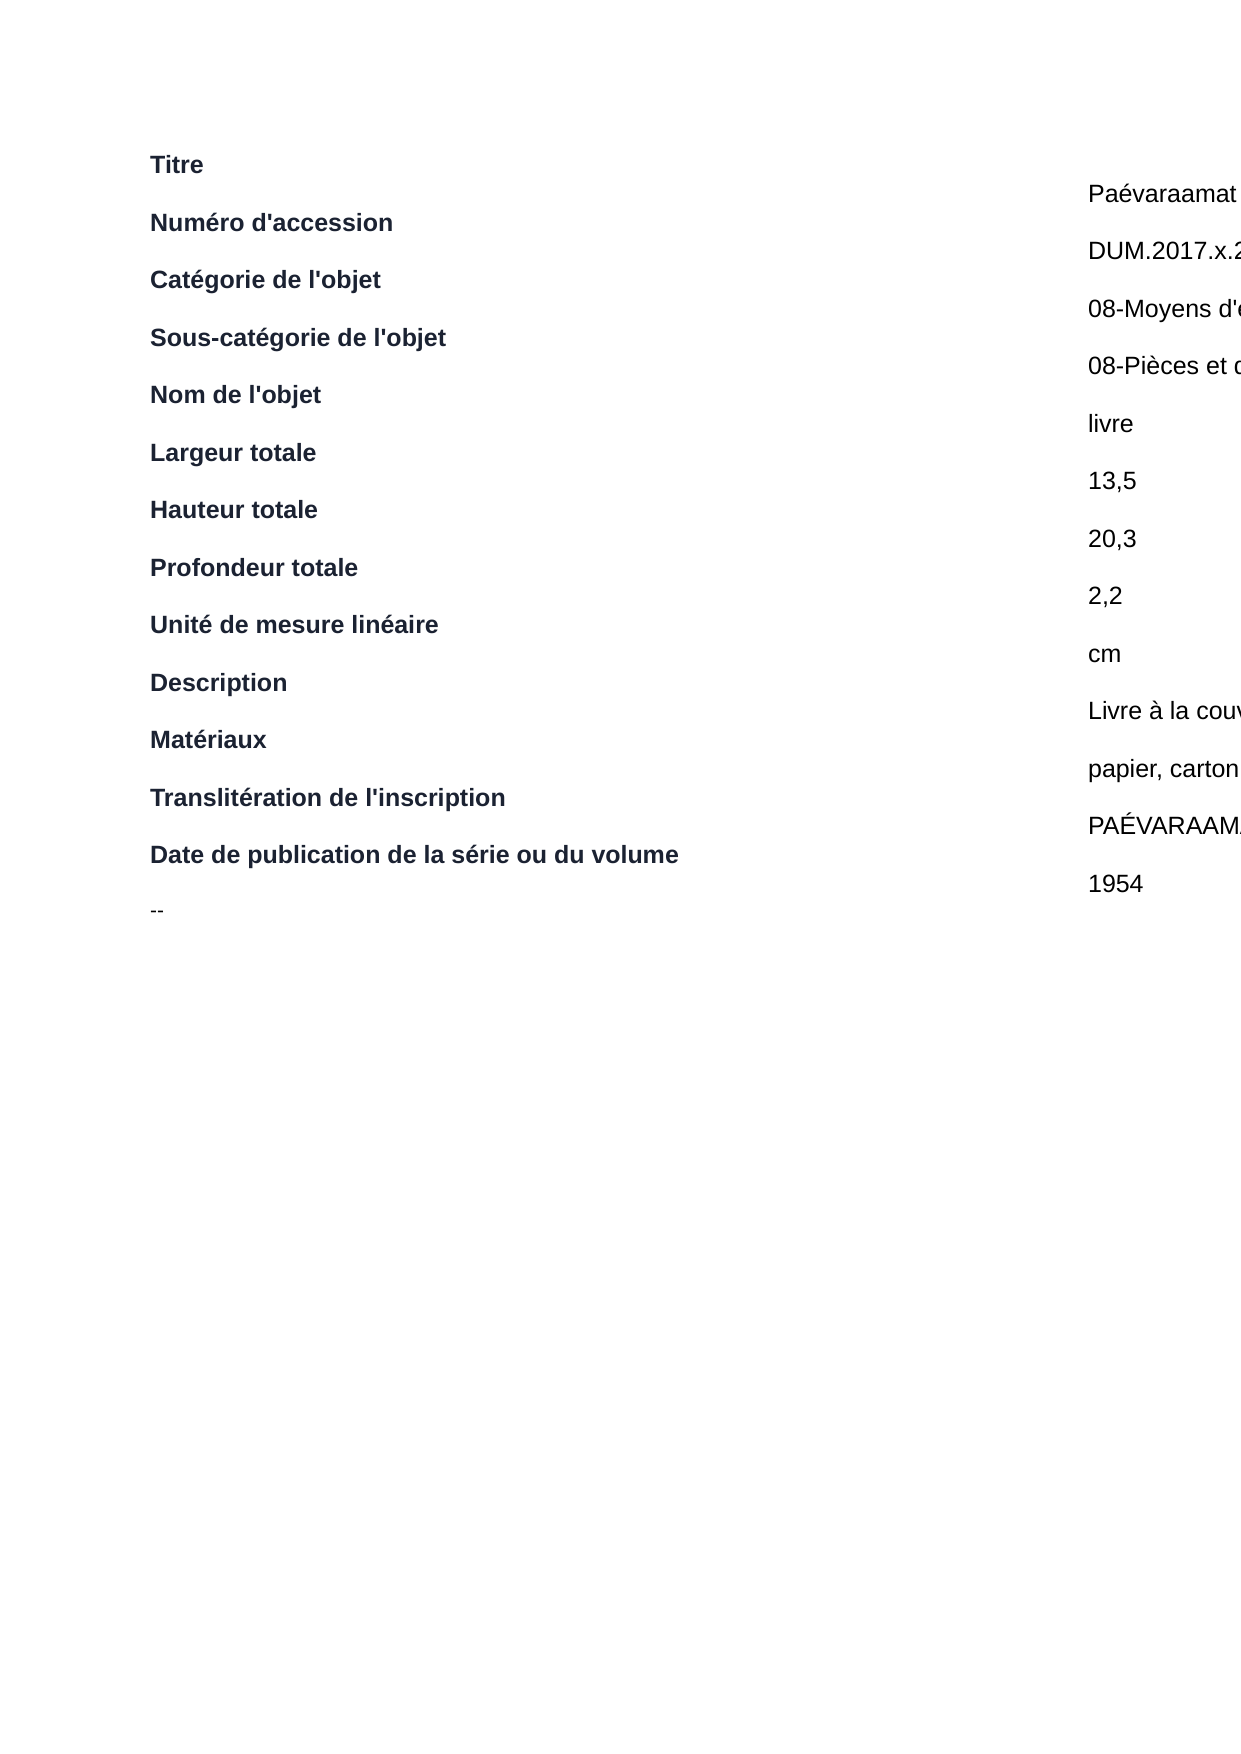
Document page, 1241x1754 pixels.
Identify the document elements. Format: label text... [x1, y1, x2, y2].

text Hauteur totale [150, 495, 1090, 524]
text Paévaraamat [1088, 179, 1240, 207]
text 1954 [1088, 869, 1240, 897]
text papier, carton [1088, 754, 1240, 782]
text Largeur totale [150, 437, 1090, 466]
text 20,3 [1088, 524, 1240, 552]
text Sous-catégorie de l'objet [150, 322, 1090, 351]
text Matériaux [150, 725, 1090, 754]
text DUM.2017.x.207 [1088, 236, 1240, 265]
text Catégorie de l'objet [150, 265, 1090, 294]
text livre [1088, 409, 1240, 437]
text Titre [150, 150, 1090, 179]
text Translitération de l'inscription [150, 782, 1090, 811]
text cm [1088, 639, 1240, 667]
text Unité de mesure linéaire [150, 610, 1090, 639]
text 13,5 [1088, 466, 1240, 495]
text Livre à la couverture en papier-carton simple. Écrit en estonien. [1088, 696, 1240, 725]
text 08-Pièces et documents [1088, 351, 1240, 380]
text Numéro d'accession [150, 207, 1090, 236]
text PAÉVARAAMAT par AINO KALLAS [1088, 811, 1240, 840]
text Description [150, 667, 1090, 696]
text Profondeur totale [150, 552, 1090, 581]
text -- [150, 897, 1090, 921]
text Nom de l'objet [150, 380, 1090, 409]
text Date de publication de la série ou du volume [150, 840, 1090, 869]
text 2,2 [1088, 581, 1240, 610]
text 08-Moyens d'expression [1088, 294, 1240, 322]
